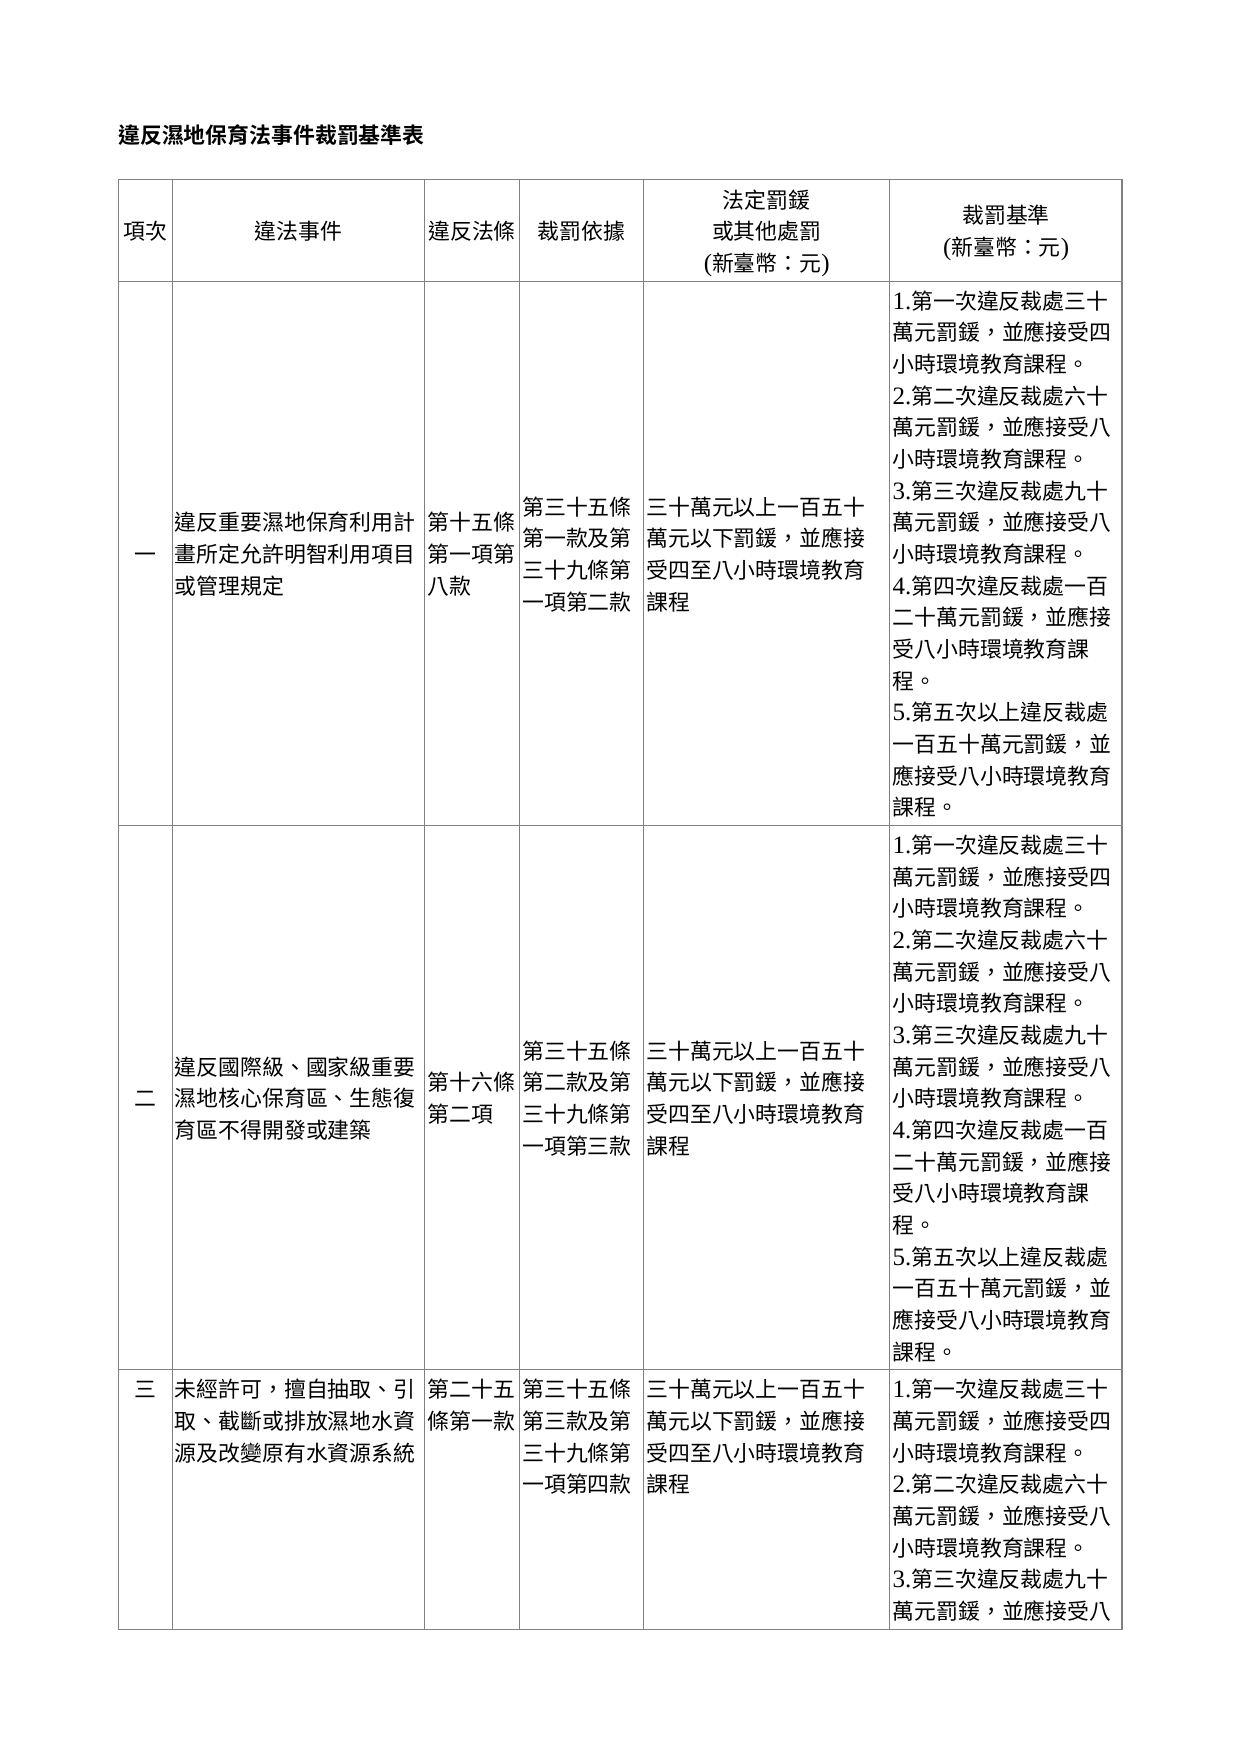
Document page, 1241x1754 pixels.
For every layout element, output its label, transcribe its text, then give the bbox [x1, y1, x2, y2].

table_header 裁罰基準 (新臺幣：元) [890, 180, 1121, 281]
table_cell 第三十五條第三款及第三十九條第一項第四款 [520, 1370, 643, 1628]
table_cell 違反重要濕地保育利用計畫所定允許明智利用項目或管理規定 [173, 282, 424, 825]
table_cell 二 [119, 826, 172, 1369]
table_cell 第三十五條第一款及第三十九條第一項第二款 [520, 282, 643, 825]
table_header 裁罰依據 [520, 180, 643, 281]
table_header 違反法條 [425, 180, 519, 281]
table_cell 三十萬元以上一百五十萬元以下罰鍰，並應接受四至八小時環境教育課程 [644, 282, 889, 825]
table_cell 1.第一次違反裁處三十萬元罰鍰，並應接受四小時環境教育課程。 2.第二次違反裁處六十萬元罰鍰，並應接受八小時環境教育課程。 3.第三次違反裁處九十萬元罰鍰，並應接受八小時環境教育課程。 4.第四次違反裁處一百二十萬元罰鍰，並應接受八小時環境教育課程。 5.第五次以上違反裁處一百五十萬元罰鍰，並應接受八小時環境教育課程。 [890, 282, 1121, 825]
table_cell 一 [119, 282, 172, 825]
table_cell 第三十五條第二款及第三十九條第一項第三款 [520, 826, 643, 1369]
table_cell 三 [119, 1370, 172, 1628]
table_header 項次 [119, 180, 172, 281]
table_cell 三十萬元以上一百五十萬元以下罰鍰，並應接受四至八小時環境教育課程 [644, 826, 889, 1369]
table_cell 第十五條第一項第八款 [425, 282, 519, 825]
table_cell 違反國際級、國家級重要濕地核心保育區、生態復育區不得開發或建築 [173, 826, 424, 1369]
text 違反濕地保育法事件裁罰基準表 [118, 118, 1122, 178]
table_header 法定罰鍰 或其他處罰 (新臺幣：元) [644, 180, 889, 281]
table_cell 1.第一次違反裁處三十萬元罰鍰，並應接受四小時環境教育課程。 2.第二次違反裁處六十萬元罰鍰，並應接受八小時環境教育課程。 3.第三次違反裁處九十萬元罰鍰，並應接受八 [890, 1370, 1121, 1628]
table_cell 三十萬元以上一百五十萬元以下罰鍰，並應接受四至八小時環境教育課程 [644, 1370, 889, 1628]
table_cell 未經許可，擅自抽取、引取、截斷或排放濕地水資源及改變原有水資源系統 [173, 1370, 424, 1628]
table_cell 第二十五條第一款 [425, 1370, 519, 1628]
table_cell 第十六條第二項 [425, 826, 519, 1369]
table_cell 1.第一次違反裁處三十萬元罰鍰，並應接受四小時環境教育課程。 2.第二次違反裁處六十萬元罰鍰，並應接受八小時環境教育課程。 3.第三次違反裁處九十萬元罰鍰，並應接受八小時環境教育課程。 4.第四次違反裁處一百二十萬元罰鍰，並應接受八小時環境教育課程。 5.第五次以上違反裁處一百五十萬元罰鍰，並應接受八小時環境教育課程。 [890, 826, 1121, 1369]
table_header 違法事件 [173, 180, 424, 281]
